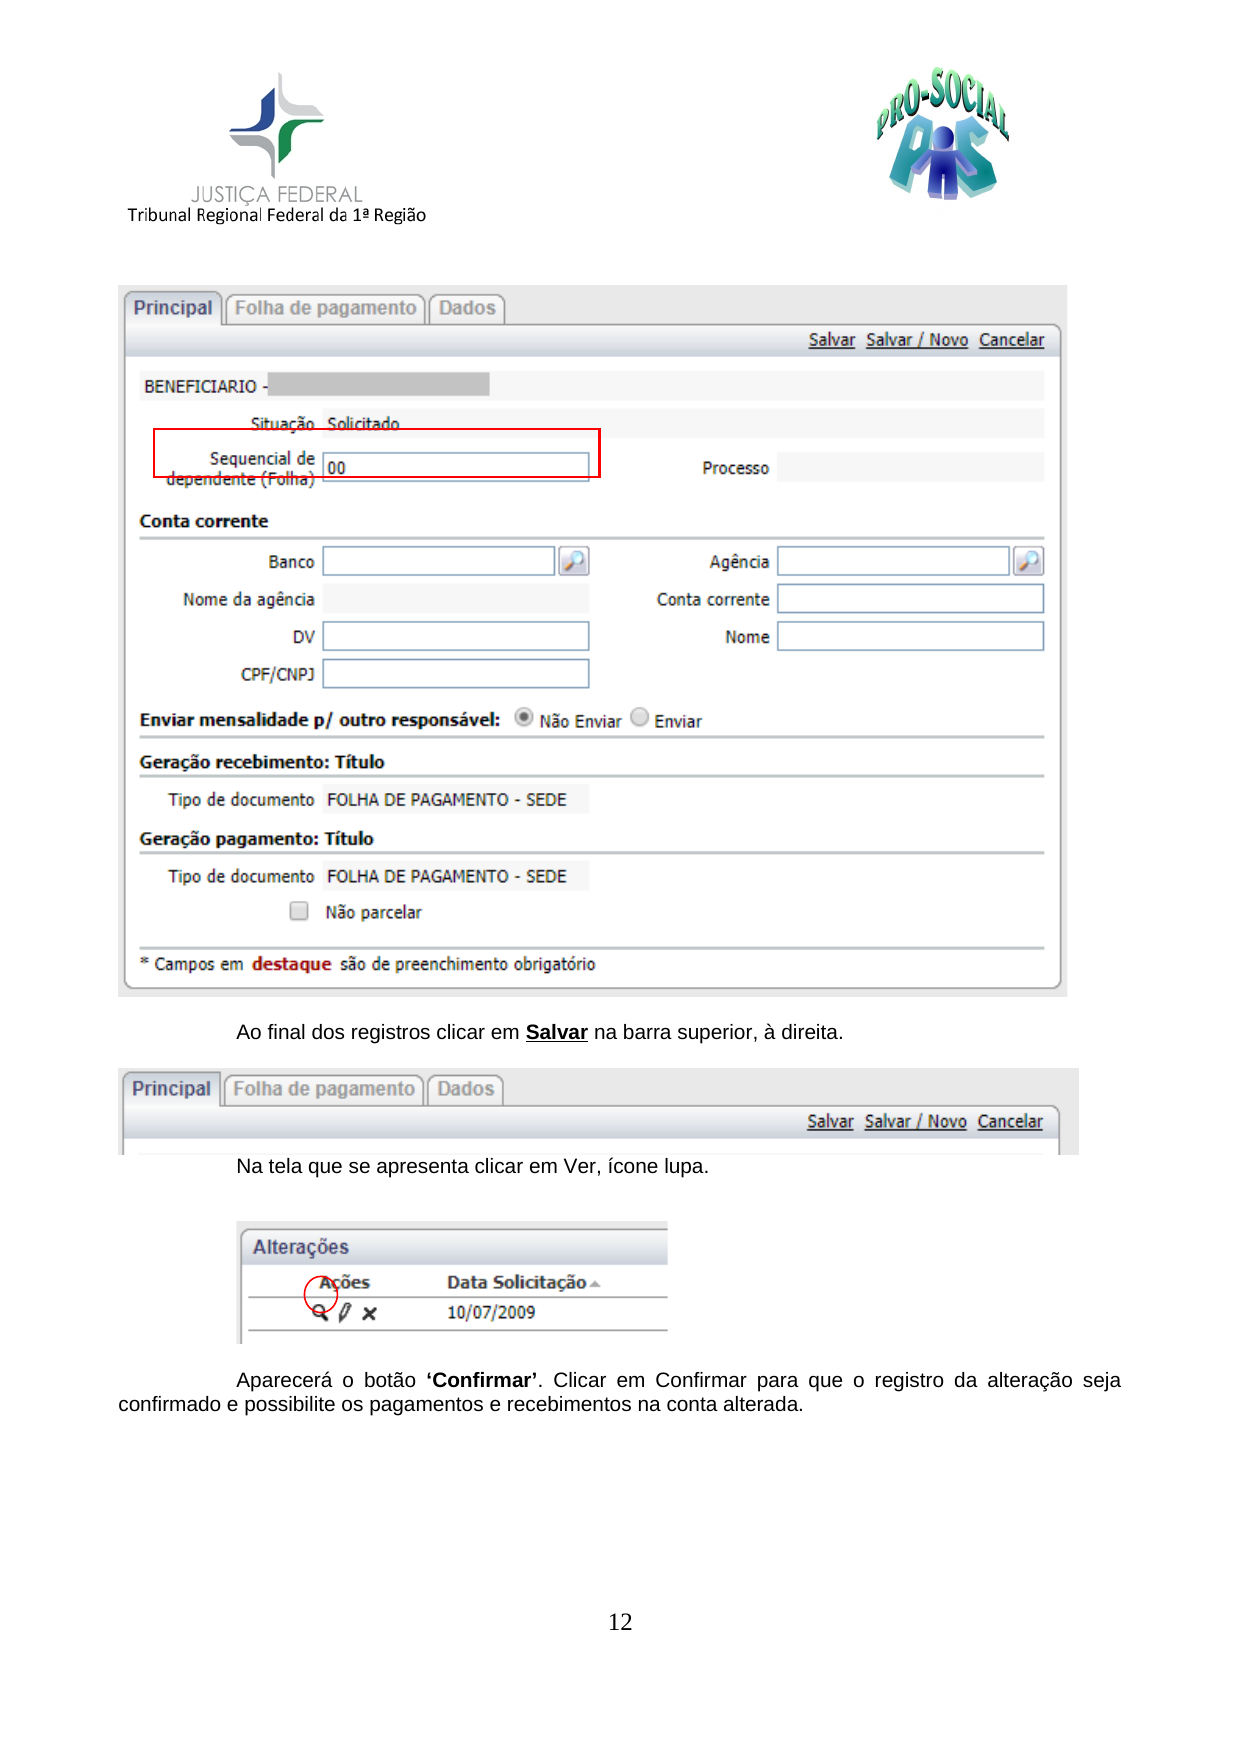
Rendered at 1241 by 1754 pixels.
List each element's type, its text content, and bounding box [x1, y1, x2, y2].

text Aparecerá o botão ‘Confirmar’. Clicar em Confirmar para que o registro da alteração seja confirmado e possibilite os pagamentos e recebimentos na conta alterada. [118, 1367, 1122, 1415]
text Ao final dos registros clicar em Salvar na barra superior, à direita. [118, 1020, 1122, 1044]
text Na tela que se apresenta clicar em Ver, ícone lupa. [118, 1154, 1122, 1178]
